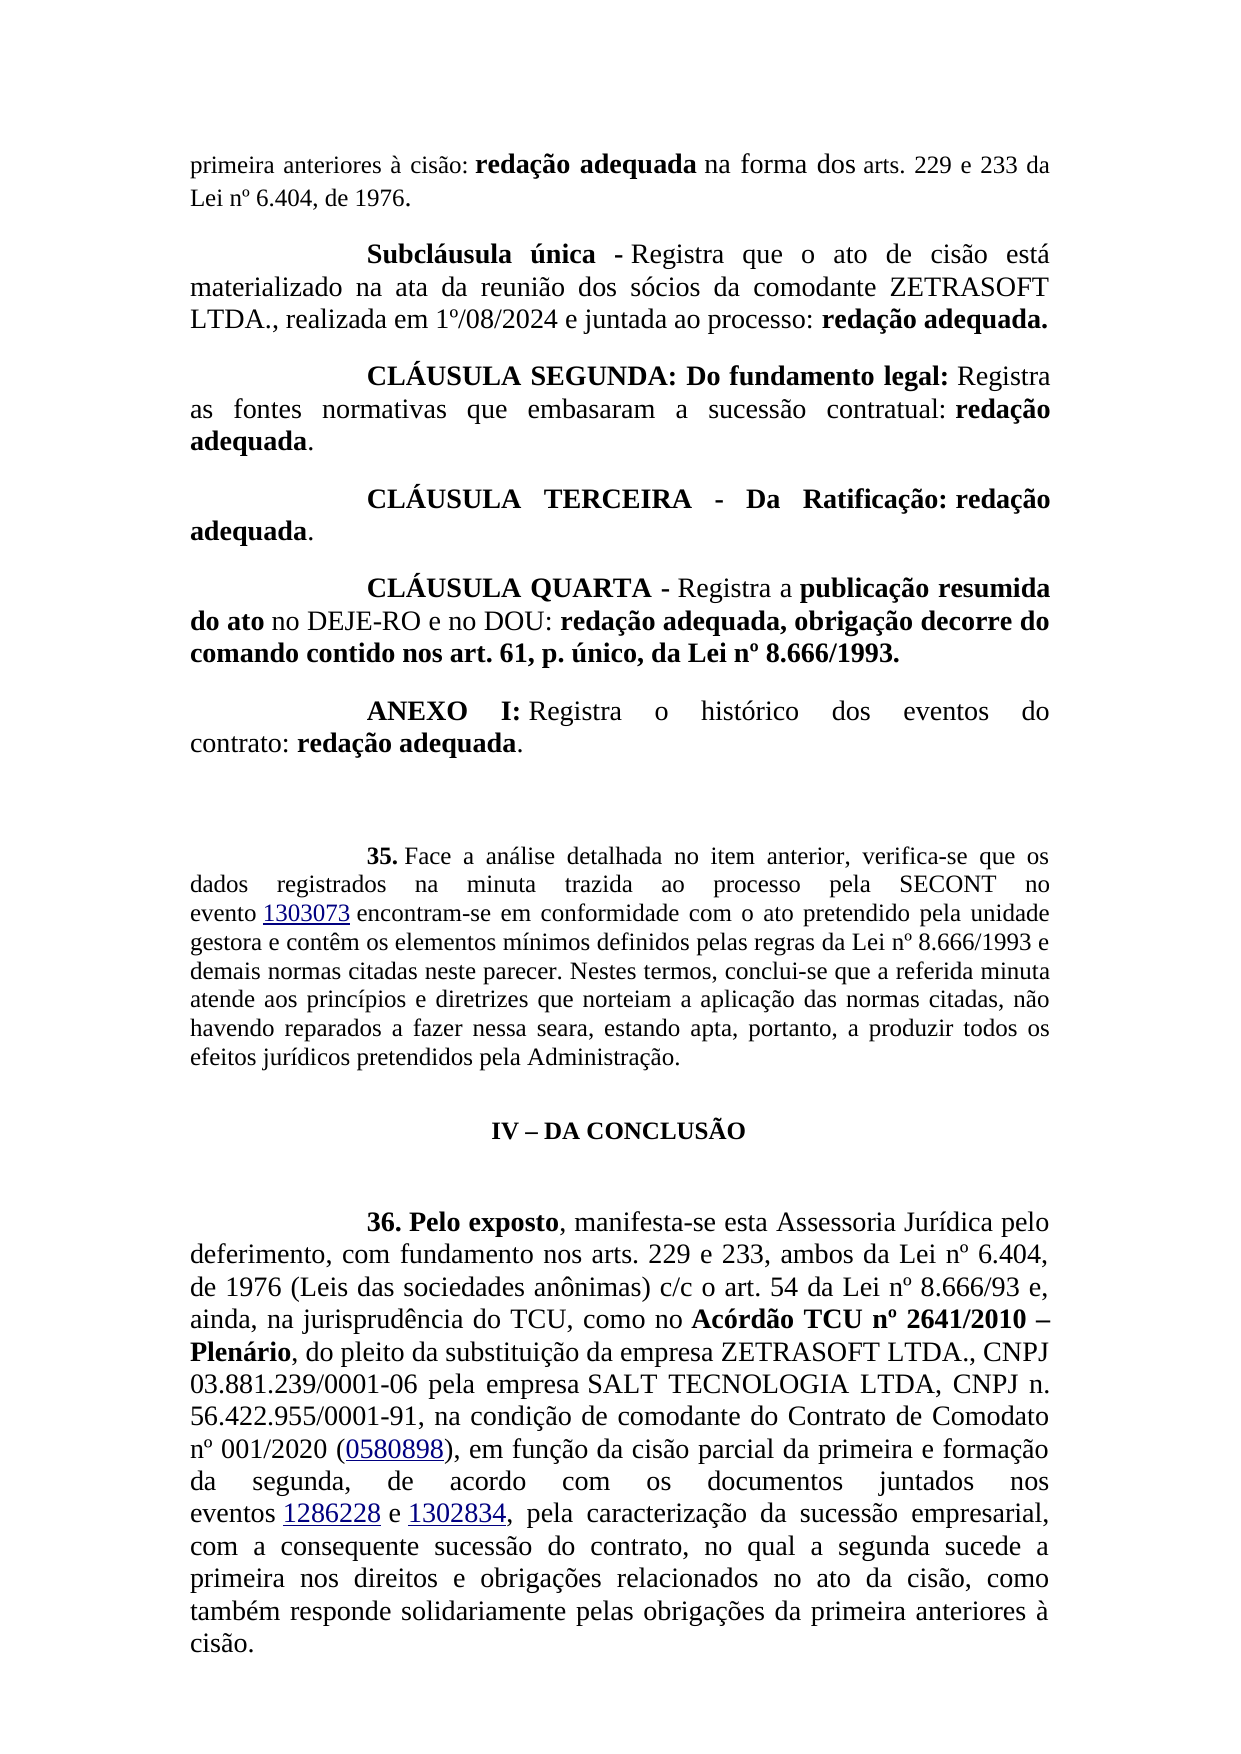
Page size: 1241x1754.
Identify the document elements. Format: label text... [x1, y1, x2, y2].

text CLÁUSULA QUARTA - Registra a publicação resumida do ato no DEJE-RO e no DOU: redação adequada, obrigação decorre do comando contido nos art. 61, p. único, da Lei nº 8.666/1993. [190, 571, 1051, 669]
text 36. Pelo exposto, manifesta-se esta Assessoria Jurídica pelo deferimento, com fundamento nos arts. 229 e 233, ambos da Lei nº 6.404, de 1976 (Leis das sociedades anônimas) c/c o art. 54 da Lei nº 8.666/93 e, ainda, na jurisprudência do TCU, como no Acórdão TCU nº 2641/2010 – Plenário, do pleito da substituição da empresa ZETRASOFT LTDA., CNPJ 03.881.239/0001-06 pela empresa SALT TECNOLOGIA LTDA, CNPJ n. 56.422.955/0001-91, na condição de comodante do Contrato de Comodato nº 001/2020 (0580898), em função da cisão parcial da primeira e formação da segunda, de acordo com os documentos juntados nos eventos 1286228 e 1302834, pela caracterização da sucessão empresarial, com a consequente sucessão do contrato, no qual a segunda sucede a primeira nos direitos e obrigações relacionados no ato da cisão, como também responde solidariamente pelas obrigações da primeira anteriores à cisão. [190, 1205, 1051, 1658]
text primeira anteriores à cisão: redação adequada na forma dos arts. 229 e 233 da Lei nº 6.404, de 1976. [190, 147, 1051, 212]
text Subcláusula única - Registra que o ato de cisão está materializado na ata da reunião dos sócios da comodante ZETRASOFT LTDA., realizada em 1º/08/2024 e juntada ao processo: redação adequada. [190, 237, 1051, 334]
text CLÁUSULA SEGUNDA: Do fundamento legal: Registra as fontes normativas que embasaram a sucessão contratual: redação adequada. [190, 359, 1051, 457]
text ANEXO I: Registra o histórico dos eventos do contrato: redação adequada. [190, 694, 1051, 758]
text IV – DA CONCLUSÃO [177, 1116, 1060, 1144]
text 35. Face a análise detalhada no item anterior, verifica-se que os dados registrados na minuta trazida ao processo pela SECONT no evento 1303073 encontram-se em conformidade com o ato pretendido pela unidade gestora e contêm os elementos mínimos definidos pelas regras da Lei nº 8.666/1993 e demais normas citadas neste parecer. Nestes termos, conclui-se que a referida minuta atende aos princípios e diretrizes que norteiam a aplicação das normas citadas, não havendo reparados a fazer nessa seara, estando apta, portanto, a produzir todos os efeitos jurídicos pretendidos pela Administração. [190, 841, 1051, 1071]
text CLÁUSULA TERCEIRA - Da Ratificação: redação adequada. [190, 482, 1051, 546]
